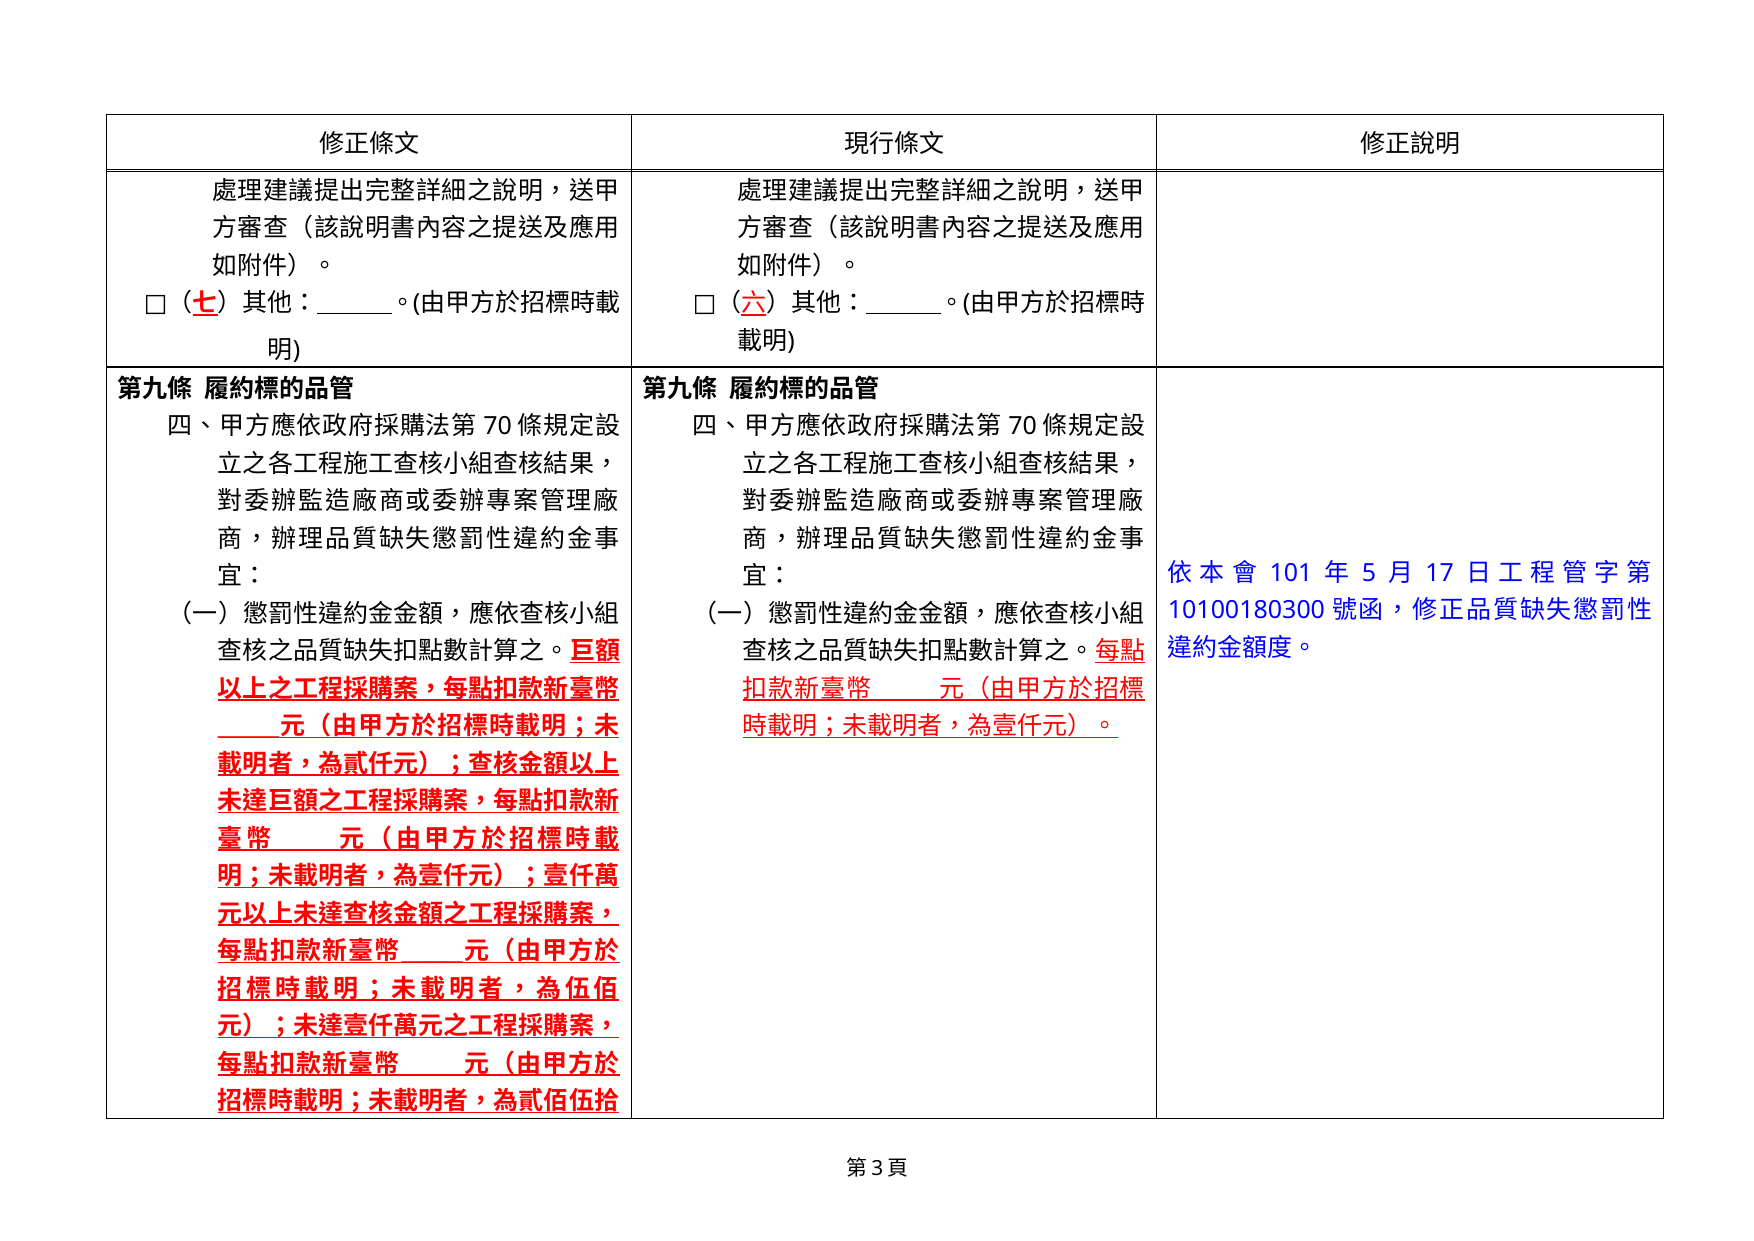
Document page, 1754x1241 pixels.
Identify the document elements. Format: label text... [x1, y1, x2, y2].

table_cell 依本會101年5月17日工程管字第10100180300號函，修正品質缺失懲罰性違約金額度。 [1157, 368, 1663, 1117]
table_header 修正說明 [1157, 115, 1663, 168]
table_cell 處理建議提出完整詳細之說明，送甲方審查（該說明書內容之提送及應用如附件）。 □（六）其他：＿＿＿。(由甲方於招標時載明) [632, 172, 1156, 366]
table_cell 處理建議提出完整詳細之說明，送甲方審查（該說明書內容之提送及應用如附件）。 □（七）其他：＿＿＿。(由甲方於招標時載明) [107, 172, 631, 366]
table_header 現行條文 [632, 115, 1156, 168]
table_header 修正條文 [107, 115, 631, 168]
table_cell 第九條 履約標的品管 四、甲方應依政府採購法第70條規定設立之各工程施工查核小組查核結果，對委辦監造廠商或委辦專案管理廠商，辦理品質缺失懲罰性違約金事宜： （一）懲罰性違約金金額，應依查核小組查核之品質缺失扣點數計算之。巨額以上之工程採購案，每點扣款新臺幣______元（由甲方於招標時載明；未載明者，為貳仟元）；查核金額以上未達巨額之工程採購案，每點扣款新臺幣______元（由甲方於招標時載明；未載明者，為壹仟元）；壹仟萬元以上未達查核金額之工程採購案，每點扣款新臺幣______元（由甲方於招標時載明；未載明者，為伍佰元）；未達壹仟萬元之工程採購案，每點扣款新臺幣______元（由甲方於招標時載明；未載明者，為貳佰伍拾 [107, 368, 631, 1117]
table_cell [1157, 172, 1663, 366]
table_cell 第九條 履約標的品管 四、甲方應依政府採購法第70條規定設立之各工程施工查核小組查核結果，對委辦監造廠商或委辦專案管理廠商，辦理品質缺失懲罰性違約金事宜： （一）懲罰性違約金金額，應依查核小組查核之品質缺失扣點數計算之。每點扣款新臺幣______元（由甲方於招標時載明；未載明者，為壹仟元）。 [632, 368, 1156, 1117]
